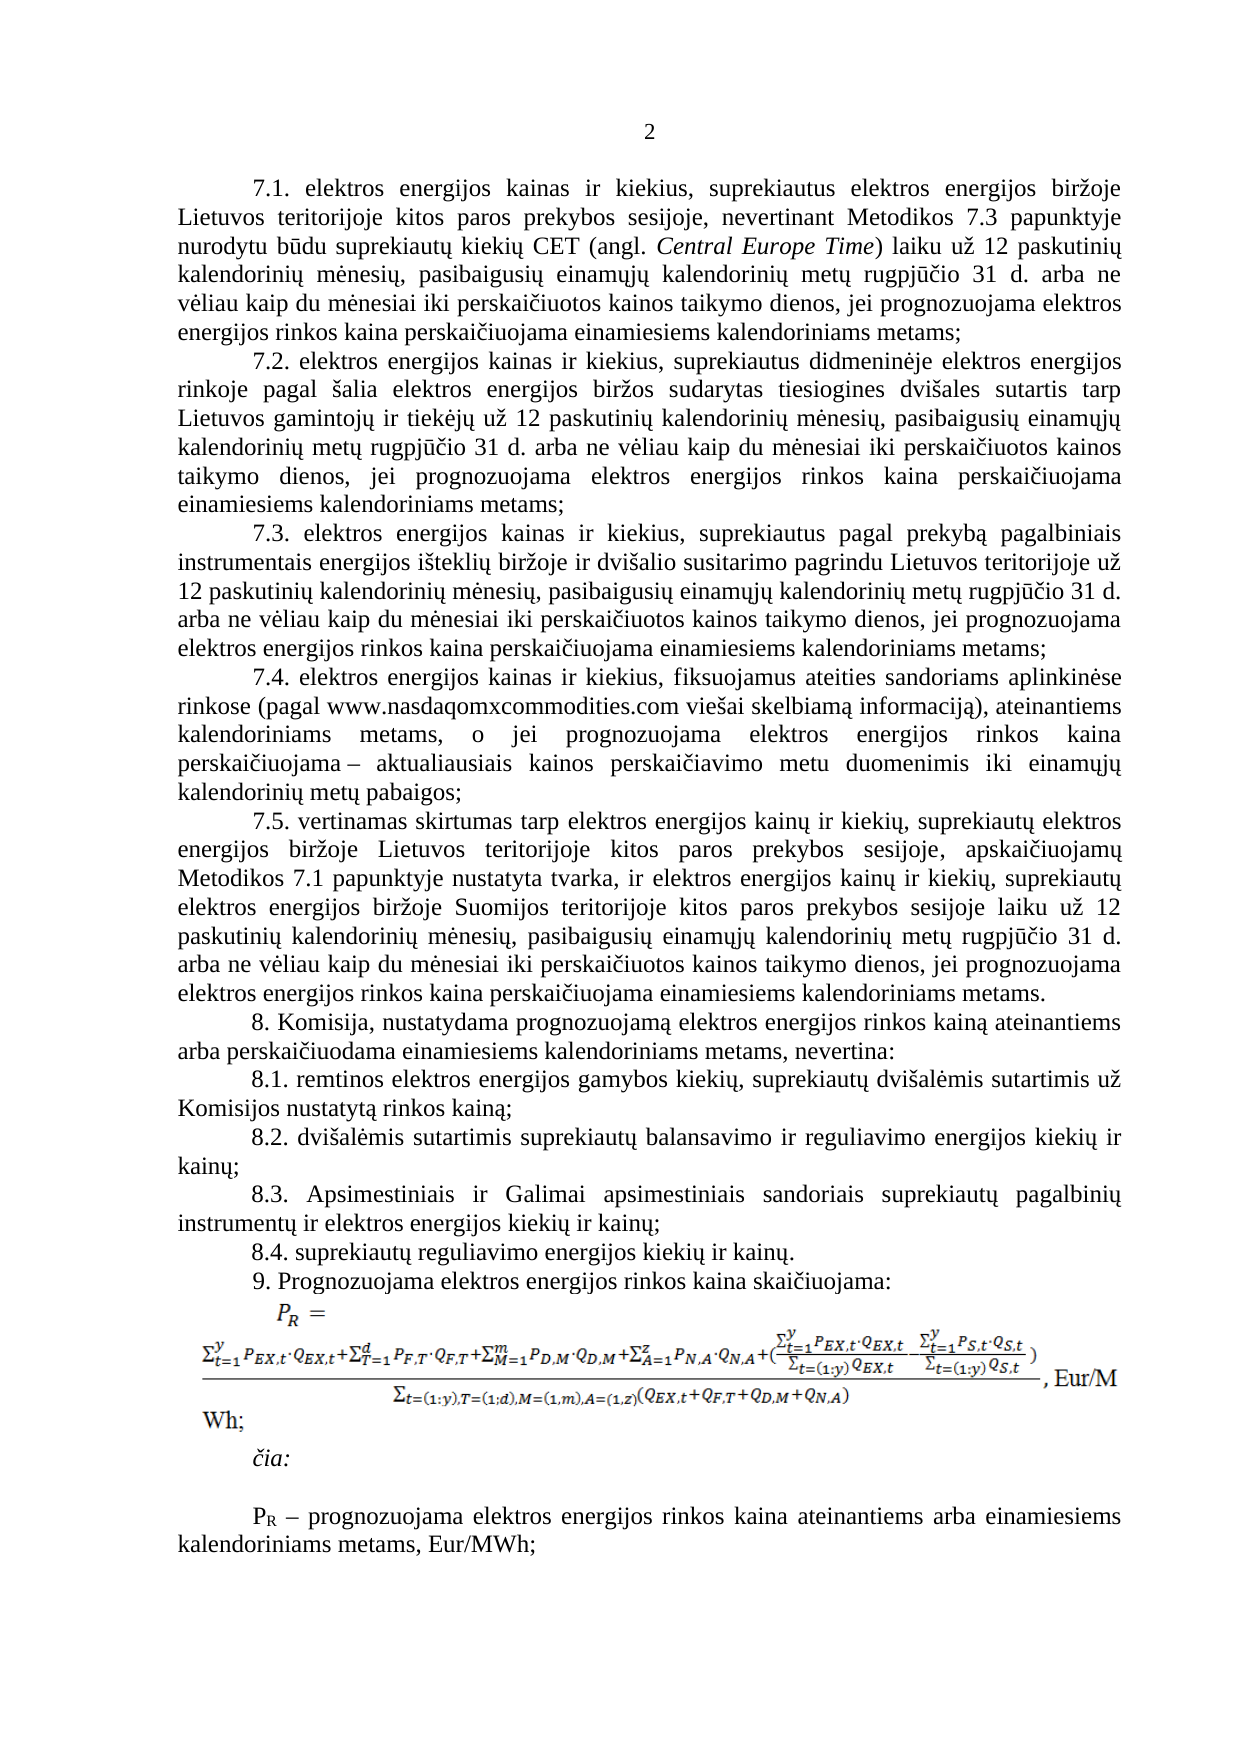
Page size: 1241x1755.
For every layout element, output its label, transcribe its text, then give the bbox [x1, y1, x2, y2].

text 7.5. vertinamas skirtumas tarp elektros energijos kainų ir kiekių, suprekiautų elektros energijos biržoje Lietuvos teritorijoje kitos paros prekybos sesijoje, apskaičiuojamų Metodikos 7.1 papunktyje nustatyta tvarka, ir elektros energijos kainų ir kiekių, suprekiautų elektros energijos biržoje Suomijos teritorijoje kitos paros prekybos sesijoje laiku už 12 paskutinių kalendorinių mėnesių, pasibaigusių einamųjų kalendorinių metų rugpjūčio 31 d. arba ne vėliau kaip du mėnesiai iki perskaičiuotos kainos taikymo dienos, jei prognozuojama elektros energijos rinkos kaina perskaičiuojama einamiesiems kalendoriniams metams. [177, 806, 1122, 1007]
text 7.3. elektros energijos kainas ir kiekius, suprekiautus pagal prekybą pagalbiniais instrumentais energijos išteklių biržoje ir dvišalio susitarimo pagrindu Lietuvos teritorijoje už 12 paskutinių kalendorinių mėnesių, pasibaigusių einamųjų kalendorinių metų rugpjūčio 31 d. arba ne vėliau kaip du mėnesiai iki perskaičiuotos kainos taikymo dienos, jei prognozuojama elektros energijos rinkos kaina perskaičiuojama einamiesiems kalendoriniams metams; [177, 518, 1122, 662]
text čia: [177, 1444, 1122, 1472]
text PR – prognozuojama elektros energijos rinkos kaina ateinantiems arba einamiesiems kalendoriniams metams, Eur/MWh; [177, 1501, 1122, 1558]
text 7.4. elektros energijos kainas ir kiekius, fiksuojamus ateities sandoriams aplinkinėse rinkose (pagal www.nasdaqomxcommodities.com viešai skelbiamą informaciją), ateinantiems kalendoriniams metams, o jei prognozuojama elektros energijos rinkos kaina perskaičiuojama – aktualiausiais kainos perskaičiavimo metu duomenimis iki einamųjų kalendorinių metų pabaigos; [177, 662, 1122, 806]
text 8.1. remtinos elektros energijos gamybos kiekių, suprekiautų dvišalėmis sutartimis už Komisijos nustatytą rinkos kainą; [177, 1064, 1122, 1122]
text 8.2. dvišalėmis sutartimis suprekiautų balansavimo ir reguliavimo energijos kiekių ir kainų; [177, 1122, 1122, 1179]
text 8.4. suprekiautų reguliavimo energijos kiekių ir kainų. [177, 1237, 1122, 1266]
text 9. Prognozuojama elektros energijos rinkos kaina skaičiuojama: [177, 1266, 1122, 1294]
text 7.1. elektros energijos kainas ir kiekius, suprekiautus elektros energijos biržoje Lietuvos teritorijoje kitos paros prekybos sesijoje, nevertinant Metodikos 7.3 papunktyje nurodytu būdu suprekiautų kiekių CET (angl. Central Europe Time) laiku už 12 paskutinių kalendorinių mėnesių, pasibaigusių einamųjų kalendorinių metų rugpjūčio 31 d. arba ne vėliau kaip du mėnesiai iki perskaičiuotos kainos taikymo dienos, jei prognozuojama elektros energijos rinkos kaina perskaičiuojama einamiesiems kalendoriniams metams; [177, 173, 1122, 346]
text 8. Komisija, nustatydama prognozuojamą elektros energijos rinkos kainą ateinantiems arba perskaičiuodama einamiesiems kalendoriniams metams, nevertina: [177, 1007, 1122, 1064]
text 7.2. elektros energijos kainas ir kiekius, suprekiautus didmeninėje elektros energijos rinkoje pagal šalia elektros energijos biržos sudarytas tiesiogines dvišales sutartis tarp Lietuvos gamintojų ir tiekėjų už 12 paskutinių kalendorinių mėnesių, pasibaigusių einamųjų kalendorinių metų rugpjūčio 31 d. arba ne vėliau kaip du mėnesiai iki perskaičiuotos kainos taikymo dienos, jei prognozuojama elektros energijos rinkos kaina perskaičiuojama einamiesiems kalendoriniams metams; [177, 346, 1122, 518]
text 8.3. Apsimestiniais ir Galimai apsimestiniais sandoriais suprekiautų pagalbinių instrumentų ir elektros energijos kiekių ir kainų; [177, 1179, 1122, 1237]
